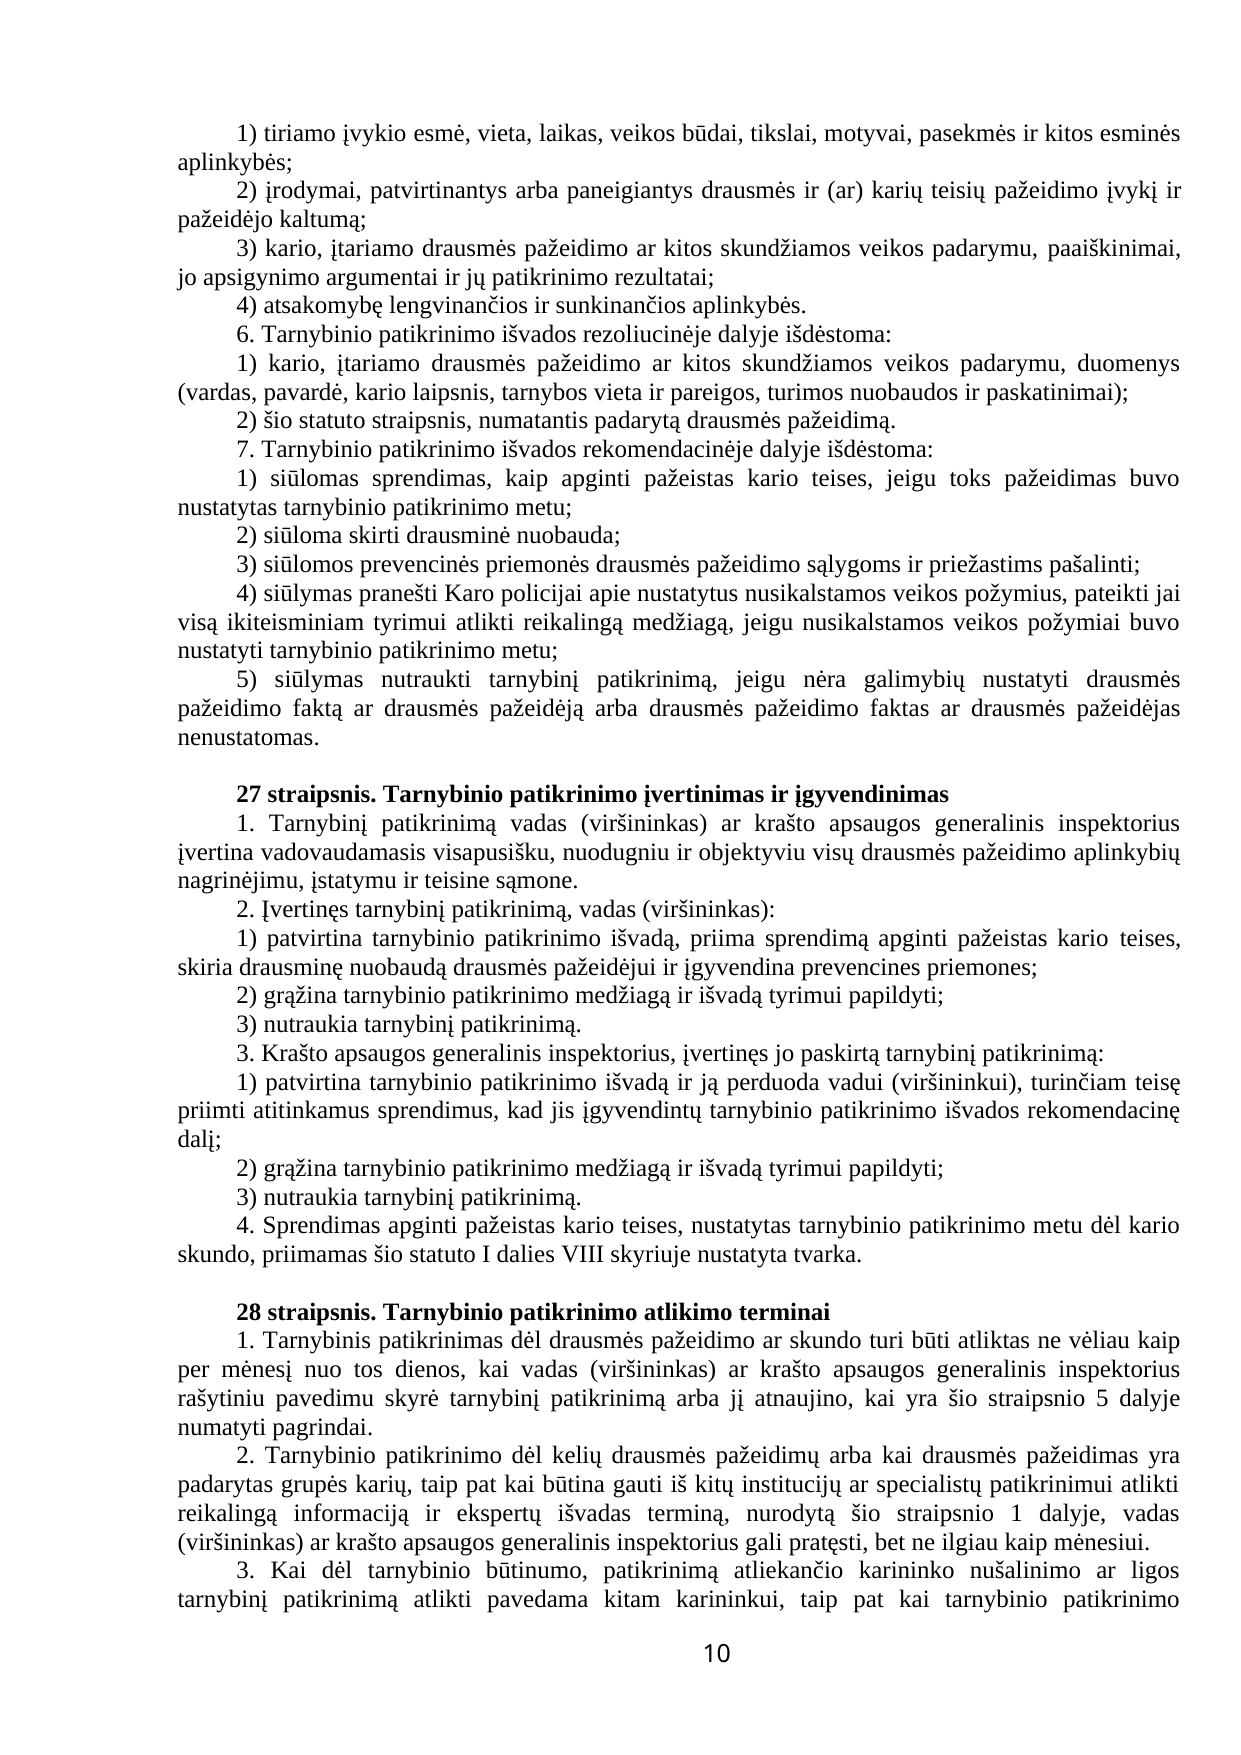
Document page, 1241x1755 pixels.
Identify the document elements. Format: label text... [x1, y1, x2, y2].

text 2) siūloma skirti drausminė nuobauda; [177, 521, 1181, 549]
text 2. Įvertinęs tarnybinį patikrinimą, vadas (viršininkas): [177, 894, 1181, 923]
text 7. Tarnybinio patikrinimo išvados rekomendacinėje dalyje išdėstoma: [177, 434, 1181, 463]
text 4) siūlymas pranešti Karo policijai apie nustatytus nusikalstamos veikos požymius, pateikti jai visą ikiteisminiam tyrimui atlikti reikalingą medžiagą, jeigu nusikalstamos veikos požymiai buvo nustatyti tarnybinio patikrinimo metu; [177, 578, 1181, 664]
text 1. Tarnybinį patikrinimą vadas (viršininkas) ar krašto apsaugos generalinis inspektorius įvertina vadovaudamasis visapusišku, nuodugniu ir objektyviu visų drausmės pažeidimo aplinkybių nagrinėjimu, įstatymu ir teisine sąmone. [177, 808, 1181, 894]
text 4. Sprendimas apginti pažeistas kario teises, nustatytas tarnybinio patikrinimo metu dėl kario skundo, priimamas šio statuto I dalies VIII skyriuje nustatyta tvarka. [177, 1211, 1181, 1268]
text 6. Tarnybinio patikrinimo išvados rezoliucinėje dalyje išdėstoma: [177, 319, 1181, 348]
text 1) patvirtina tarnybinio patikrinimo išvadą, priima sprendimą apginti pažeistas kario teises, skiria drausminę nuobaudą drausmės pažeidėjui ir įgyvendina prevencines priemones; [177, 923, 1181, 981]
text 2. Tarnybinio patikrinimo dėl kelių drausmės pažeidimų arba kai drausmės pažeidimas yra padarytas grupės karių, taip pat kai būtina gauti iš kitų institucijų ar specialistų patikrinimui atlikti reikalingą informaciją ir ekspertų išvadas terminą, nurodytą šio straipsnio 1 dalyje, vadas (viršininkas) ar krašto apsaugos generalinis inspektorius gali pratęsti, bet ne ilgiau kaip mėnesiui. [177, 1441, 1181, 1556]
text 1) patvirtina tarnybinio patikrinimo išvadą ir ją perduoda vadui (viršininkui), turinčiam teisę priimti atitinkamus sprendimus, kad jis įgyvendintų tarnybinio patikrinimo išvados rekomendacinę dalį; [177, 1067, 1181, 1153]
text 2) įrodymai, patvirtinantys arba paneigiantys drausmės ir (ar) karių teisių pažeidimo įvykį ir pažeidėjo kaltumą; [177, 176, 1181, 233]
text 1) tiriamo įvykio esmė, vieta, laikas, veikos būdai, tikslai, motyvai, pasekmės ir kitos esminės aplinkybės; [177, 118, 1181, 176]
text 3) kario, įtariamo drausmės pažeidimo ar kitos skundžiamos veikos padarymu, paaiškinimai, jo apsigynimo argumentai ir jų patikrinimo rezultatai; [177, 233, 1181, 291]
text 4) atsakomybę lengvinančios ir sunkinančios aplinkybės. [177, 291, 1181, 319]
text 27 straipsnis. Tarnybinio patikrinimo įvertinimas ir įgyvendinimas [177, 779, 1181, 808]
text 2) grąžina tarnybinio patikrinimo medžiagą ir išvadą tyrimui papildyti; [177, 981, 1181, 1009]
text 3. Kai dėl tarnybinio būtinumo, patikrinimą atliekančio karininko nušalinimo ar ligos tarnybinį patikrinimą atlikti pavedama kitam karininkui, taip pat kai tarnybinio patikrinimo [177, 1556, 1181, 1613]
text 3) siūlomos prevencinės priemonės drausmės pažeidimo sąlygoms ir priežastims pašalinti; [177, 549, 1181, 578]
text 1) siūlomas sprendimas, kaip apginti pažeistas kario teises, jeigu toks pažeidimas buvo nustatytas tarnybinio patikrinimo metu; [177, 463, 1181, 521]
text 3) nutraukia tarnybinį patikrinimą. [177, 1009, 1181, 1038]
text 3. Krašto apsaugos generalinis inspektorius, įvertinęs jo paskirtą tarnybinį patikrinimą: [177, 1038, 1181, 1067]
text 28 straipsnis. Tarnybinio patikrinimo atlikimo terminai [177, 1297, 1181, 1326]
text 2) grąžina tarnybinio patikrinimo medžiagą ir išvadą tyrimui papildyti; [177, 1153, 1181, 1182]
text 1. Tarnybinis patikrinimas dėl drausmės pažeidimo ar skundo turi būti atliktas ne vėliau kaip per mėnesį nuo tos dienos, kai vadas (viršininkas) ar krašto apsaugos generalinis inspektorius rašytiniu pavedimu skyrė tarnybinį patikrinimą arba jį atnaujino, kai yra šio straipsnio 5 dalyje numatyti pagrindai. [177, 1326, 1181, 1441]
text 2) šio statuto straipsnis, numatantis padarytą drausmės pažeidimą. [177, 406, 1181, 434]
text 5) siūlymas nutraukti tarnybinį patikrinimą, jeigu nėra galimybių nustatyti drausmės pažeidimo faktą ar drausmės pažeidėją arba drausmės pažeidimo faktas ar drausmės pažeidėjas nenustatomas. [177, 664, 1181, 751]
text 1) kario, įtariamo drausmės pažeidimo ar kitos skundžiamos veikos padarymu, duomenys (vardas, pavardė, kario laipsnis, tarnybos vieta ir pareigos, turimos nuobaudos ir paskatinimai); [177, 348, 1181, 406]
text 3) nutraukia tarnybinį patikrinimą. [177, 1182, 1181, 1211]
